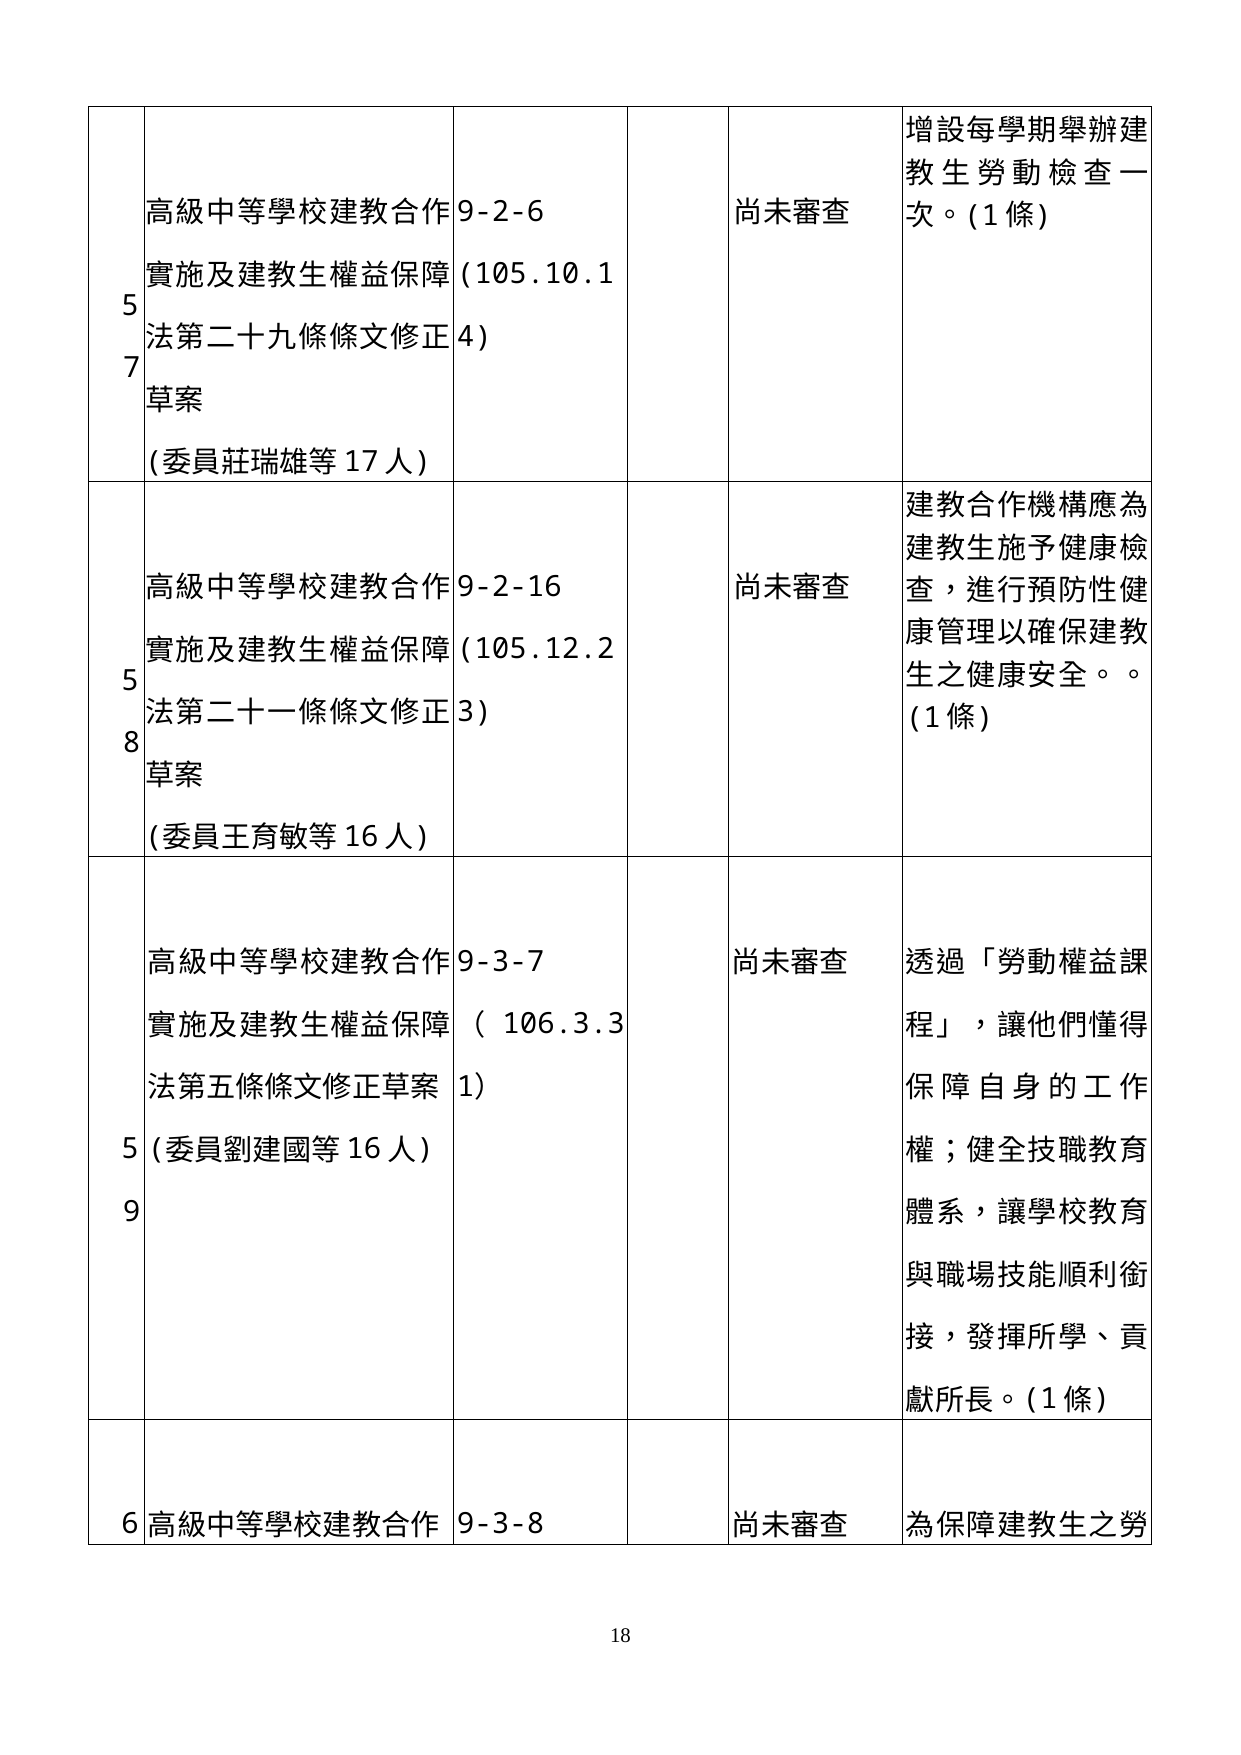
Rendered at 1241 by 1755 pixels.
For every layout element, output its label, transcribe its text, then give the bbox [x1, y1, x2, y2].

table_cell 建教合作機構應為建教生施予健康檢查，進行預防性健康管理以確保建教生之健康安全。。(1條) [903, 482, 1151, 856]
table_cell 9-2-16 (105.12.23) [454, 482, 627, 856]
table_cell [89, 857, 144, 1418]
table_cell [628, 1420, 728, 1543]
table_cell 透過「勞動權益課程」，讓他們懂得保障自身的工作權；健全技職教育體系，讓學校教育與職場技能順利銜接，發揮所學、貢獻所長。(1條) [903, 857, 1151, 1418]
table_cell 高級中等學校建教合作 [145, 1420, 453, 1543]
table_cell 9-3-8 [454, 1420, 627, 1543]
table_cell 增設每學期舉辦建教生勞動檢查一次。(1條) [903, 107, 1151, 481]
table_cell 尚未審查 [729, 482, 902, 856]
table_cell [628, 107, 728, 481]
table_cell [89, 1420, 144, 1543]
table_cell 高級中等學校建教合作實施及建教生權益保障法第五條條文修正草案 (委員劉建國等16人) [145, 857, 453, 1418]
table_cell [628, 482, 728, 856]
table_cell [89, 482, 144, 856]
table_cell [89, 107, 144, 481]
table_cell [628, 857, 728, 1418]
table_cell 尚未審查 [729, 1420, 902, 1543]
table_cell 高級中等學校建教合作實施及建教生權益保障法第二十一條條文修正草案 (委員王育敏等16人) [145, 482, 453, 856]
table_cell 高級中等學校建教合作實施及建教生權益保障法第二十九條條文修正草案 (委員莊瑞雄等17人) [145, 107, 453, 481]
table_cell 9-3-7 （106.3.31） [454, 857, 627, 1418]
table_cell 為保障建教生之勞 [903, 1420, 1151, 1543]
table_cell 9-2-6 (105.10.14) [454, 107, 627, 481]
table_cell 尚未審查 [729, 107, 902, 481]
table_cell 尚未審查 [729, 857, 902, 1418]
